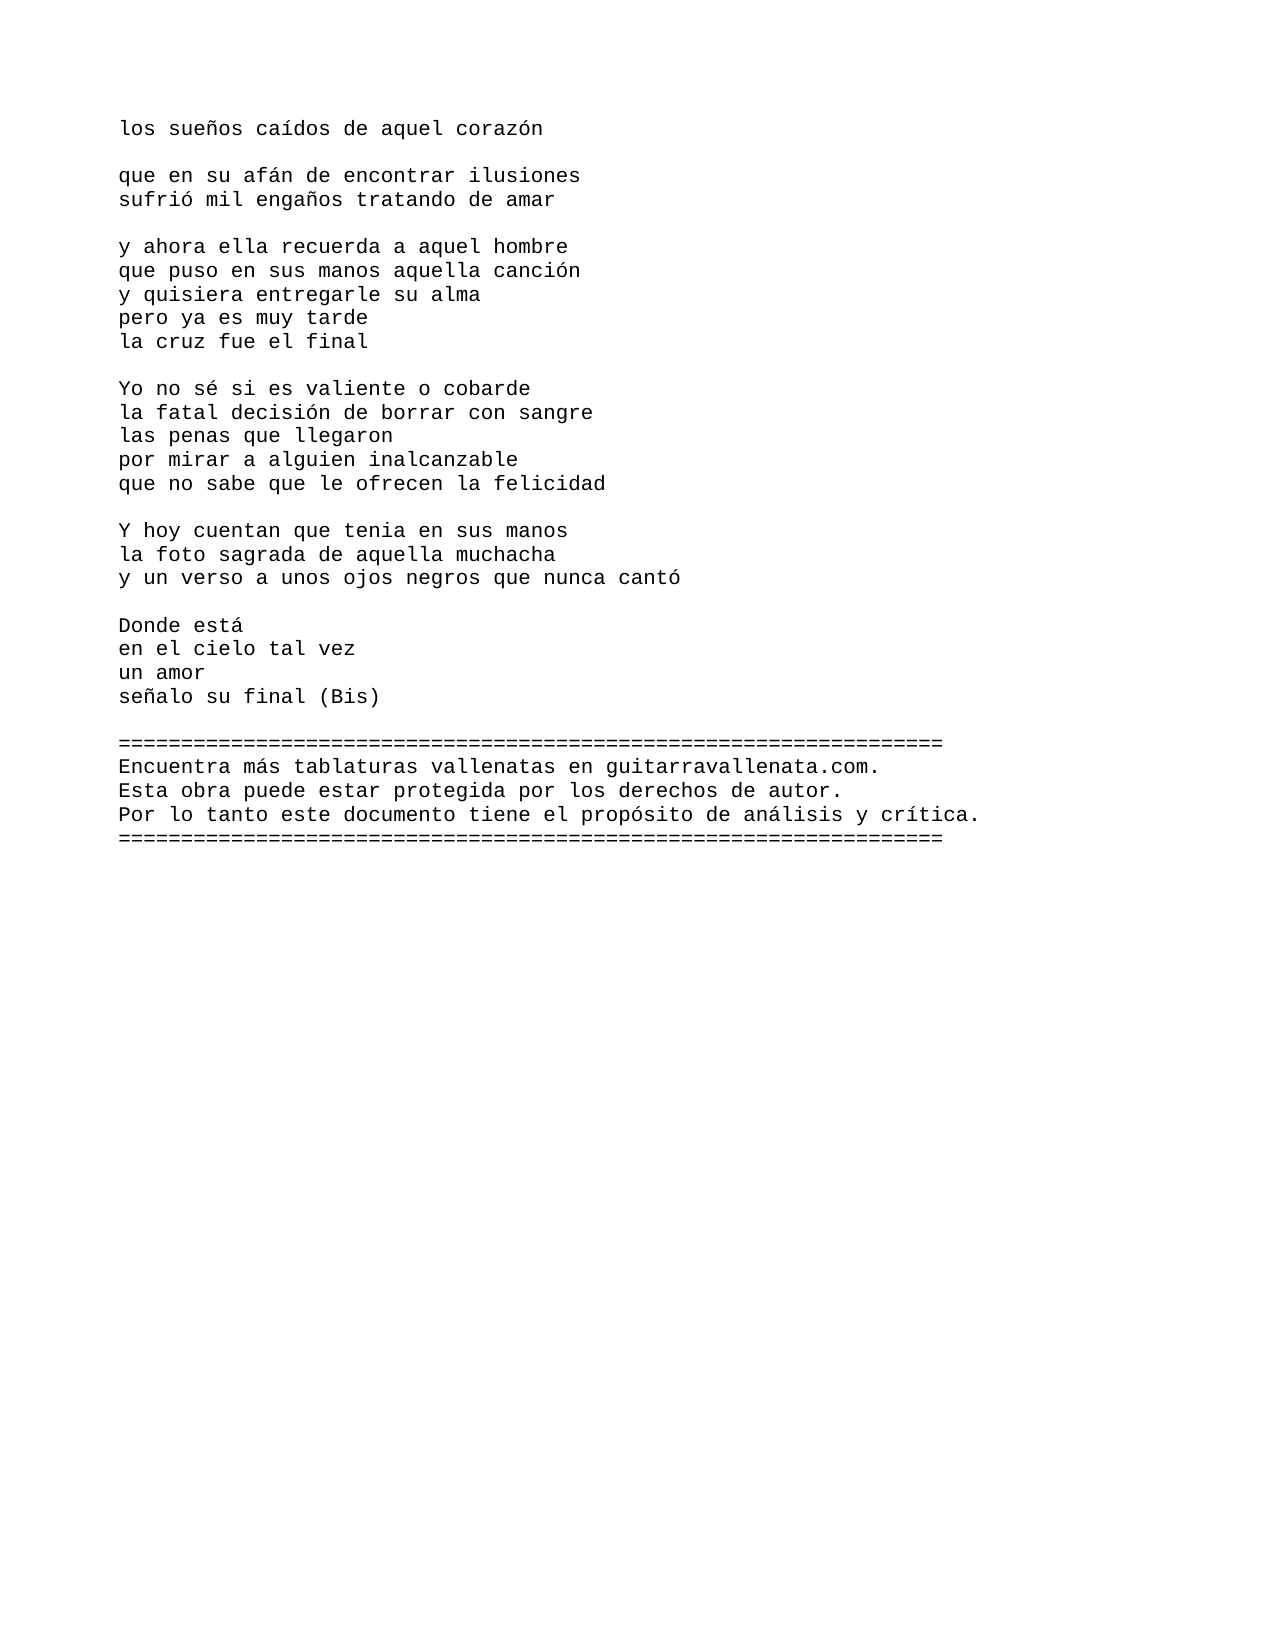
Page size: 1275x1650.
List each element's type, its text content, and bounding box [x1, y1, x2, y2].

text que en su afán de encontrar ilusiones sufrió mil engaños tratando de amar y ahora ella recuerda a aquel hombre que puso en sus manos aquella canción y quisiera entregarle su alma pero ya es muy tarde la cruz fue el final Yo no sé si es valiente o cobarde la fatal decisión de borrar con sangre las penas que llegaron por mirar a alguien inalcanzable que no sabe que le ofrecen la felicidad Y hoy cuentan que tenia en sus manos la foto sagrada de aquella muchacha y un verso a unos ojos negros que nunca cantó Donde está en el cielo tal vez un amor señalo su final (Bis) [118, 165, 1157, 709]
text los sueños caídos de aquel corazón [118, 118, 1157, 165]
text Esta obra puede estar protegida por los derechos de autor. [118, 780, 1157, 804]
text Encuentra más tablaturas vallenatas en guitarravallenata.com. [118, 757, 1157, 780]
text ================================================================== [118, 827, 1157, 851]
text Por lo tanto este documento tiene el propósito de análisis y crítica. [118, 804, 1157, 827]
text ================================================================== [118, 733, 1157, 757]
